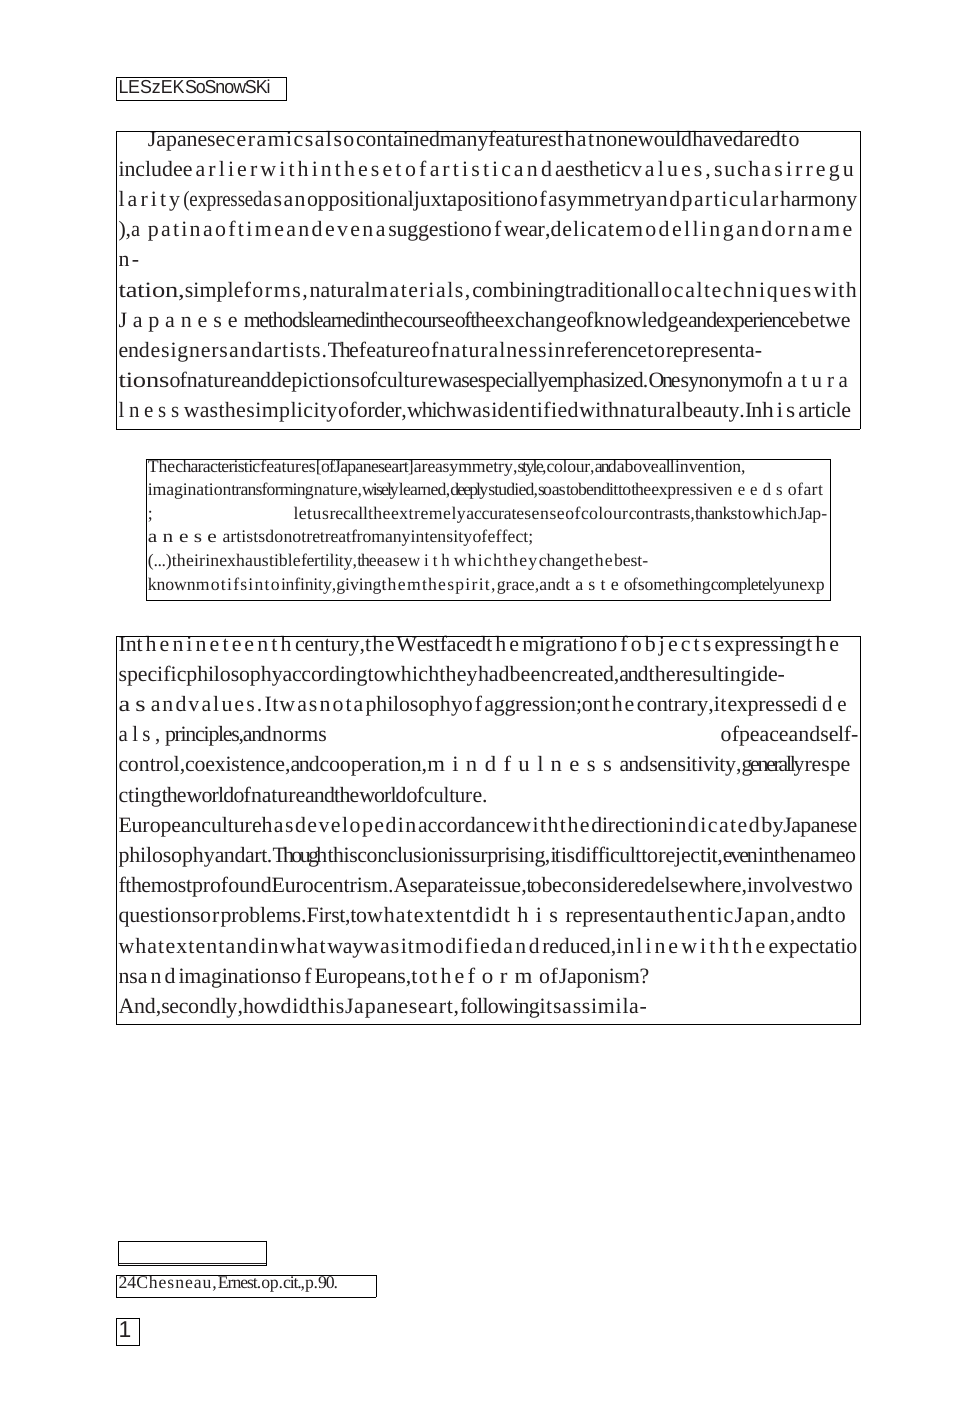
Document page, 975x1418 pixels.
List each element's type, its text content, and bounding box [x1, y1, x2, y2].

text LESzEKSoSnowSKi [118, 78, 286, 98]
text Inthenineteenthcentury,theWestfacedthemigrationofobjectsexpressingthe [118, 637, 860, 656]
text includeearlierwithinthesetofartisticandaestheticvalues,suchasirregularity(expressedasanoppositionaljuxtapositionofasymmetryandparticularharmony),apatinaoftimeandevenasuggestionofwear,delicatemodellingandornamen-tation,simpleforms,naturalmaterials,combiningtraditionallocaltechniqueswithJapanesemethodslearnedinthecourseoftheexchangeofknowledgeandexperiencebetweendesignersandartists.Thefeatureofnaturalnessinreferencetorepresenta-tionsofnatureanddepictionsofculturewasespeciallyemphasized.Onesynonymofnaturalnesswasthesimplicityoforder,whichwasidentifiedwithnaturalbeauty.InhisarticleonJapaninParis,Chesneauwrote: [118, 156, 858, 429]
text 18 [118, 1319, 139, 1344]
text 24Chesneau,Ernest.op.cit.,p.90. [118, 1276, 376, 1291]
text Japaneseceramicsalsocontainedmanyfeaturesthatnonewouldhavedaredto [118, 132, 860, 151]
text Thecharacteristicfeatures[ofJapaneseart]areasymmetry,style,colour,andaboveallinvention, [148, 460, 830, 475]
text specificphilosophyaccordingtowhichtheyhadbeencreated,andtheresultingide-asandvalues.Itwasnotaphilosophyofaggression;onthecontrary,itexpressedideals,principles,andnorms ofpeaceandself-control,coexistence,andcooperation,mindfulnessandsensitivity,generallyrespectingtheworldofnatureandtheworldofculture. EuropeanculturehasdevelopedinaccordancewiththedirectionindicatedbyJapanesephilosophyandart.Thoughthisconclusionissurprising,itisdifficulttorejectit,eveninthenameofthemostprofoundEurocentrism.Aseparateissue,tobeconsideredelsewhere,involvestwoquestionsorproblems.First,towhatextentdidthisrepresentauthenticJapan,andtowhatextentandinwhatwaywasitmodifiedandreduced,inlinewiththeexpectationsandimaginationsofEuropeans,totheformofJaponism?And,secondly,howdidthisJapaneseart,followingitsassimila-tion,influencethedevelopmentofEuropeanart? [118, 661, 858, 1024]
text imaginationtransformingnature,wiselylearned,deeplystudied,soastobendittotheexpressiveneedsofart; letusrecalltheextremelyaccuratesenseofcolourcontrasts,thankstowhichJap-aneseartistsdonotretreatfromanyintensityofeffect;(...)theirinexhaustiblefertility,theeasewithwhichtheychangethebest-knownmotifsintoinfinity,givingthemthespirit,grace,andtasteofsomethingcompletelyunexpected24. [148, 479, 827, 600]
